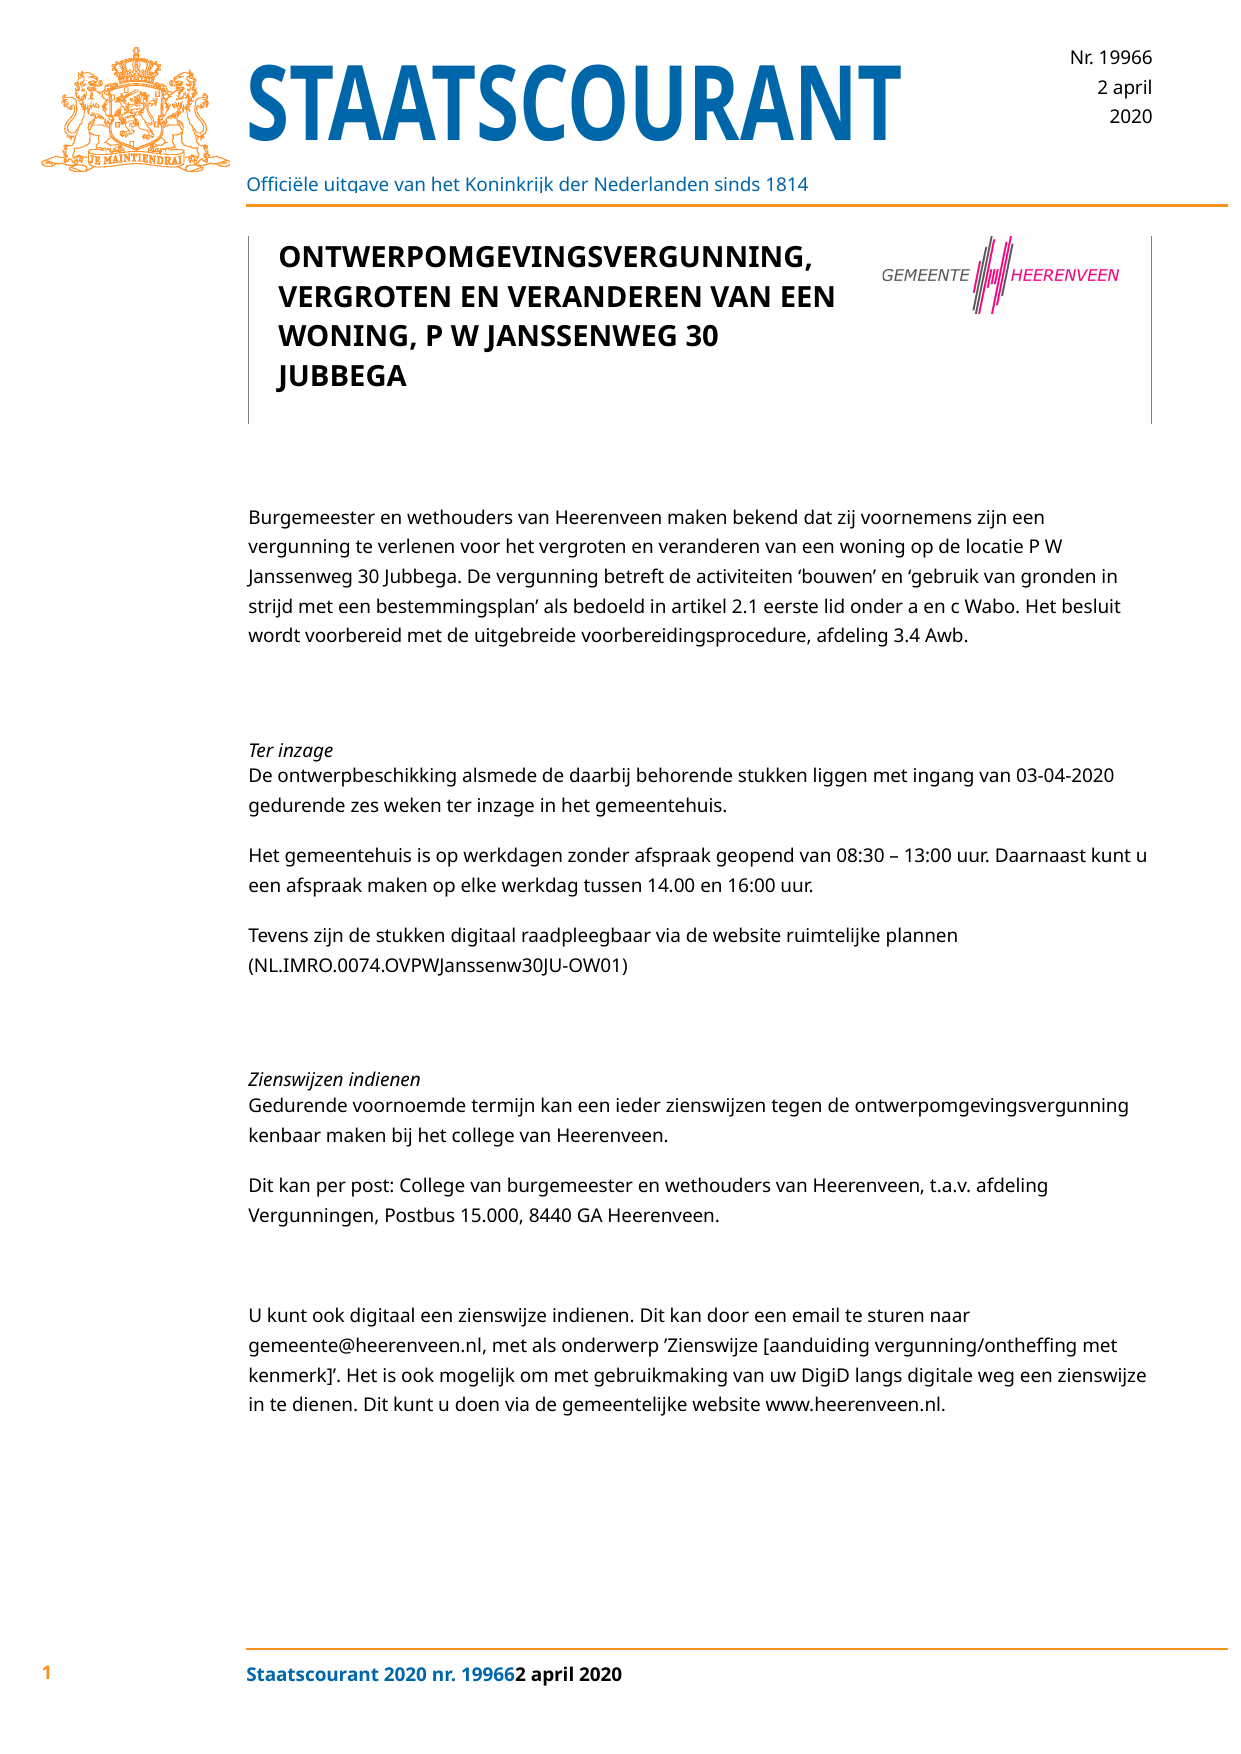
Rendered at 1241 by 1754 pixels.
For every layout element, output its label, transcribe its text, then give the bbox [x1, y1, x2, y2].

text De ontwerpbeschikking alsmede de daarbij behorende stukken liggen met ingang van 03-04-2020 gedurende zes weken ter inzage in het gemeentehuis. [248, 762, 1152, 818]
text Tevens zijn de stukken digitaal raadpleegbaar via de website ruimtelijke plannen (NL.IMRO.0074.OVPWJanssenw30JU-OW01) [248, 922, 1152, 978]
table_header ONTWERPOMGEVINGSVERGUNNING, VERGROTEN EN VERANDEREN VAN EEN WONING, P W JANSSENWEG 30 JUBBEGA [249, 236, 850, 424]
text Dit kan per post: College van burgemeester en wethouders van Heerenveen, t.a.v. afdeling Vergunningen, Postbus 15.000, 8440 GA Heerenveen. [248, 1172, 1152, 1227]
table_header [850, 236, 1151, 424]
text Zienswijzen indienen [248, 1066, 1152, 1092]
text U kunt ook digitaal een zienswijze indienen. Dit kan door een email te sturen naar gemeente@heerenveen.nl, met als onderwerp ’Zienswijze [aanduiding vergunning/ontheffing met kenmerk]’. Het is ook mogelijk om met gebruikmaking van uw DigiD langs digitale weg een zienswijze in te dienen. Dit kunt u doen via de gemeentelijke website www.heerenveen.nl. [248, 1303, 1152, 1417]
text Ter inzage [248, 737, 1152, 762]
text Burgemeester en wethouders van Heerenveen maken bekend dat zij voornemens zijn een vergunning te verlenen voor het vergroten en veranderen van een woning op de locatie P W Janssenweg 30 Jubbega. De vergunning betreft de activiteiten ‘bouwen’ en ‘gebruik van gronden in strijd met een bestemmingsplan’ als bedoeld in artikel 2.1 eerste lid onder a en c Wabo. Het besluit wordt voorbereid met de uitgebreide voorbereidingsprocedure, afdeling 3.4 Awb. [248, 504, 1152, 648]
picture [41, 47, 231, 172]
picture [882, 236, 1119, 314]
text Het gemeentehuis is op werkdagen zonder afspraak geopend van 08:30 – 13:00 uur. Daarnaast kunt u een afspraak maken op elke werkdag tussen 14.00 en 16:00 uur. [248, 842, 1152, 898]
text Gedurende voornoemde termijn kan een ieder zienswijzen tegen de ontwerpomgevingsvergunning kenbaar maken bij het college van Heerenveen. [248, 1092, 1152, 1147]
